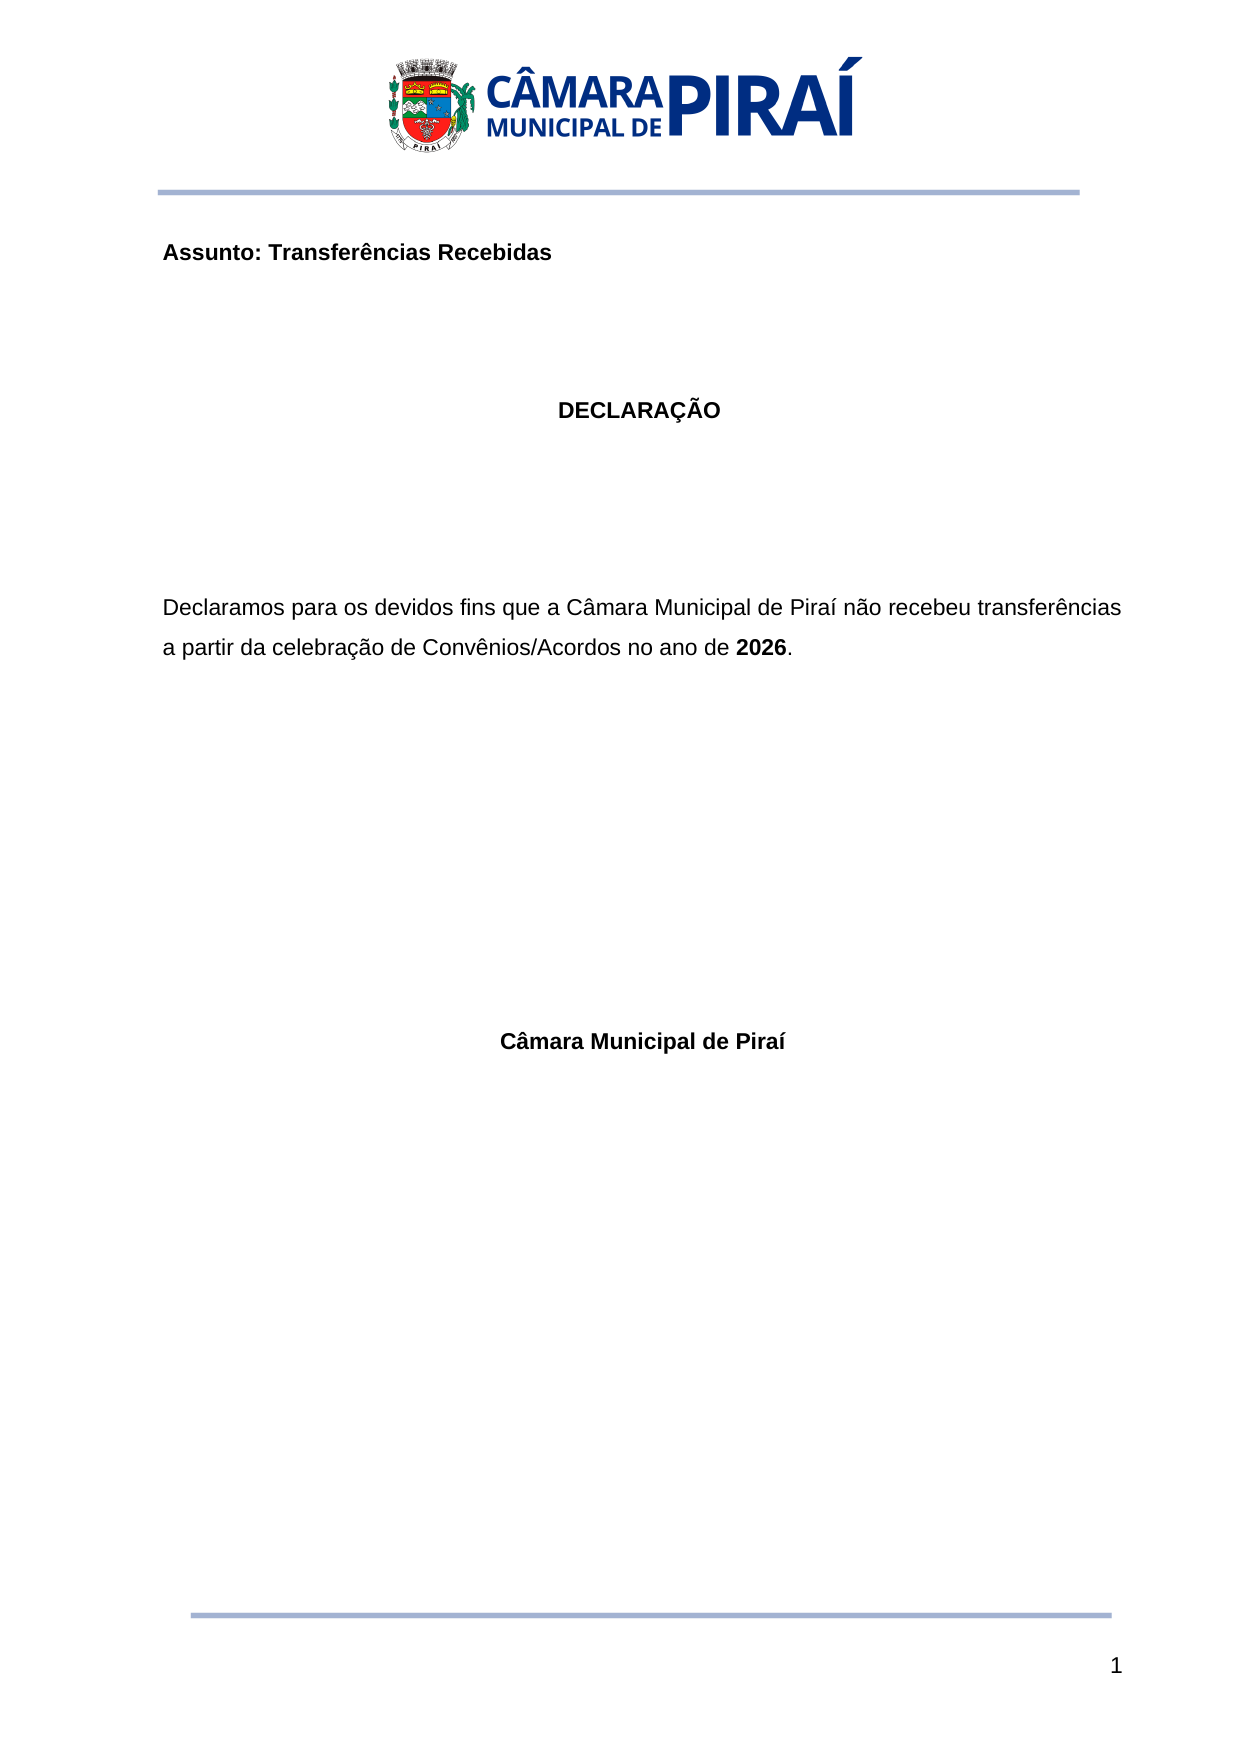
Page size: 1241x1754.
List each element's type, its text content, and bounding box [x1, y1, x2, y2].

text Assunto: Transferências Recebidas [162, 177, 1122, 265]
text Câmara Municipal de Piraí [162, 1028, 1122, 1054]
text Declaramos para os devidos fins que a Câmara Municipal de Piraí não recebeu transferências a partir da celebração de Convênios/Acordos no ano de 2026. [162, 594, 1122, 660]
text DECLARAÇÃO [162, 397, 1122, 423]
